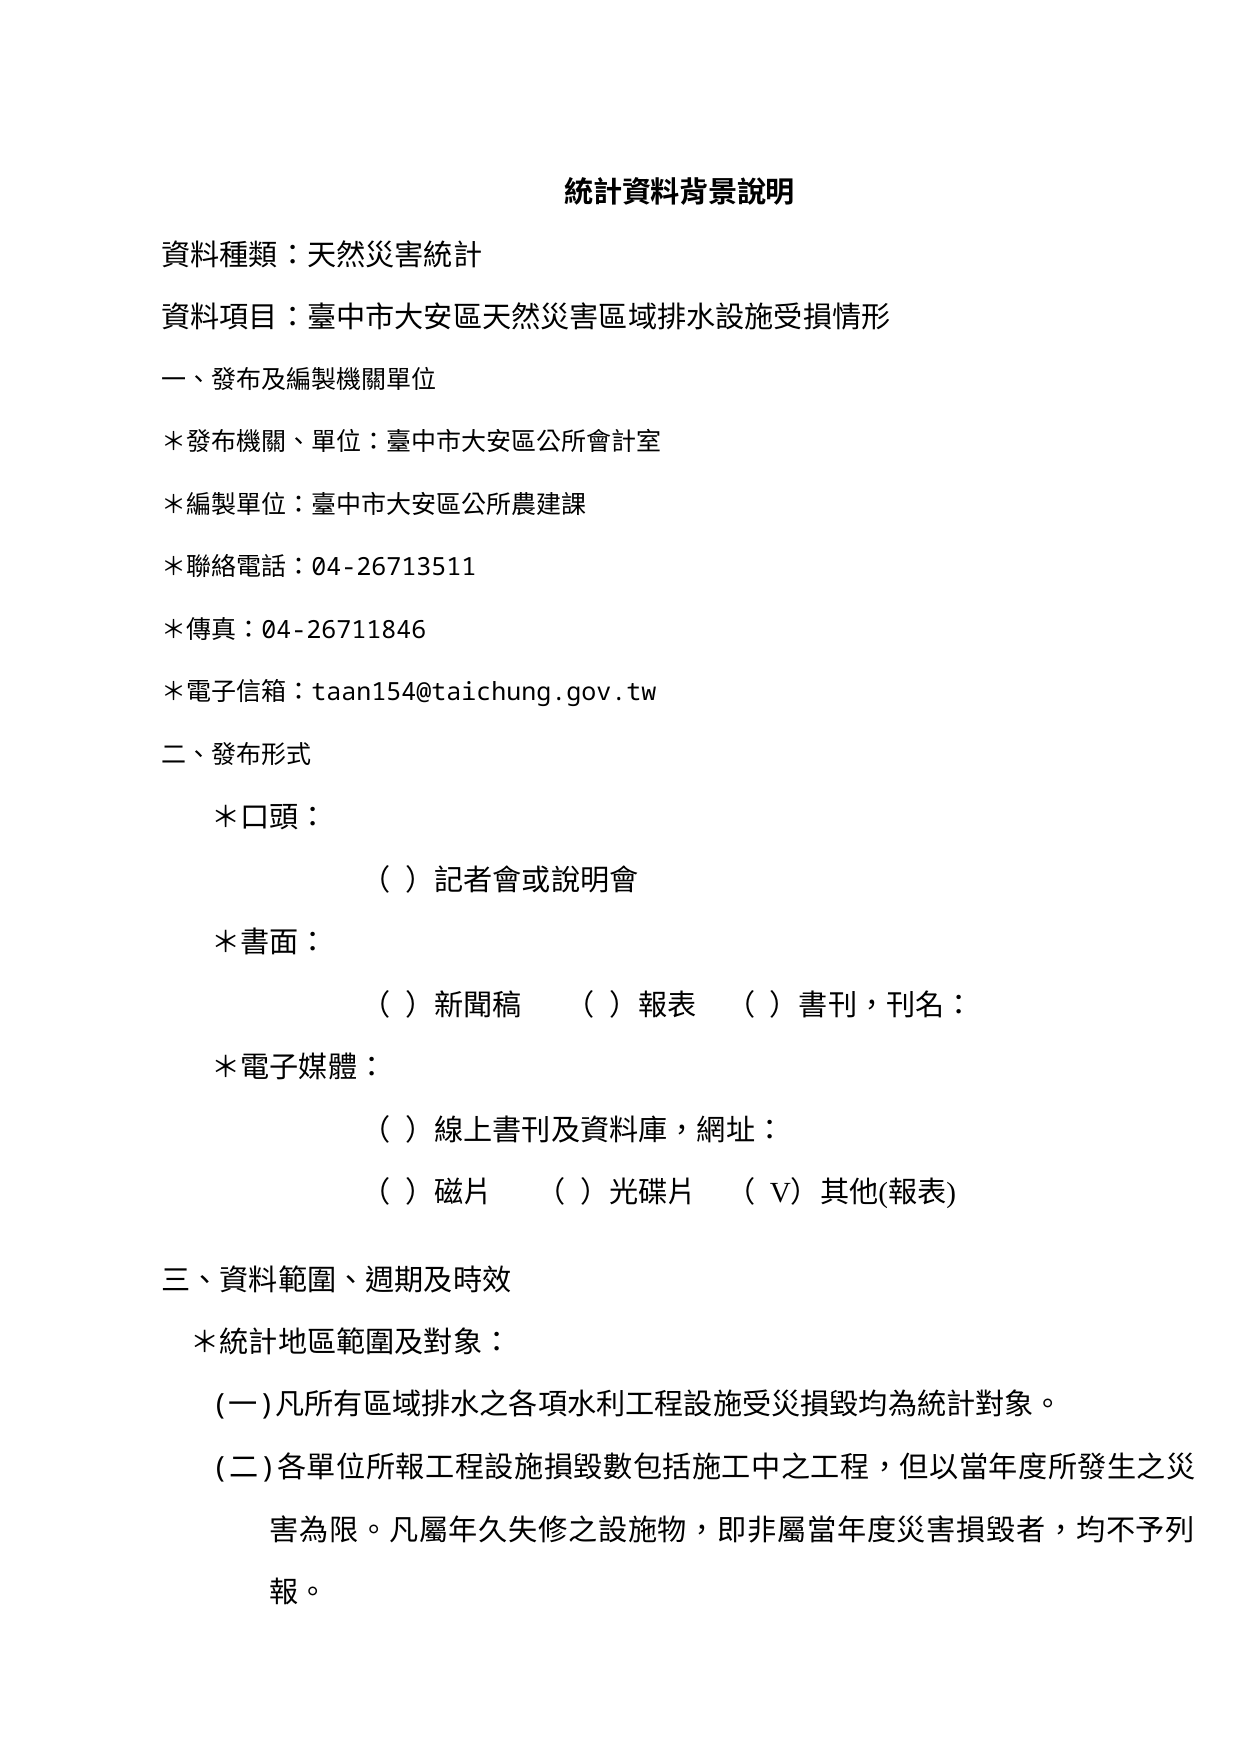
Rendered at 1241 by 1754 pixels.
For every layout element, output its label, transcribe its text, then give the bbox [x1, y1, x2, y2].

table_header 統計資料背景說明 資料種類：天然災害統計 資料項目：臺中市大安區天然災害區域排水設施受損情形 一、發布及編製機關單位 ＊發布機關、單位：臺中市大安區公所會計室 ＊編製單位：臺中市大安區公所農建課 ＊聯絡電話：04-26713511 ＊傳真：04-26711846 ＊電子信箱：taan154@taichung.gov.tw 二、發布形式 ＊口頭： （ ）記者會或說明會 ＊書面： （ ）新聞稿 （ ）報表 （ ）書刊，刊名： ＊電子媒體： （ ）線上書刊及資料庫，網址： （ ）磁片 （ ）光碟片 （ V）其他(報表) 三、資料範圍、週期及時效 ＊統計地區範圍及對象： (一)凡所有區域排水之各項水利工程設施受災損毀均為統計對象。 (二)各單位所報工程設施損毀數包括施工中之工程，但以當年度所發生之災害為限。凡屬年久失修之設施物，即非屬當年度災害損毀者，均不予列報。 [150, 148, 1209, 1638]
